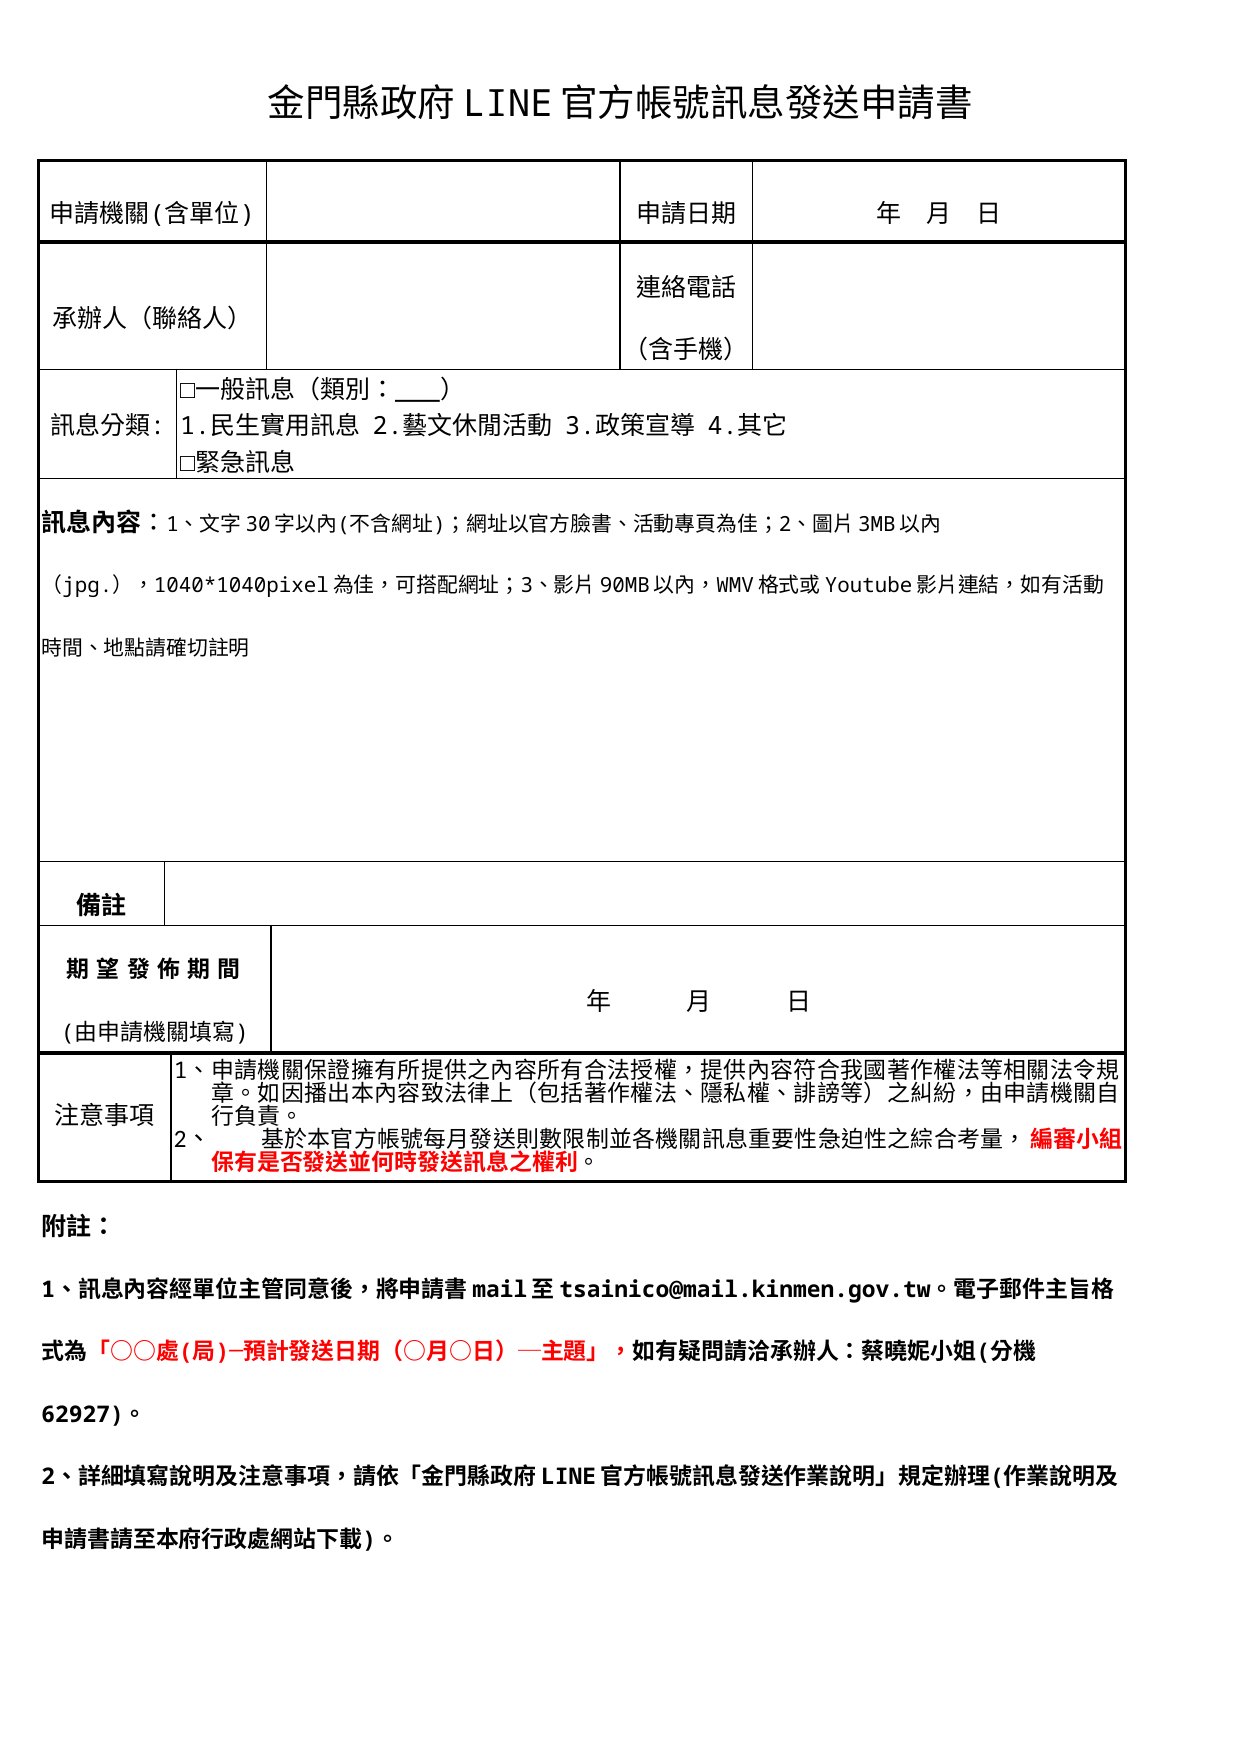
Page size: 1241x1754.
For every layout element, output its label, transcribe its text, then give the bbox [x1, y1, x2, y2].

table_cell 期 望 發 佈 期 間 (由申請機關填寫) [40, 926, 270, 1051]
table_cell □一般訊息（類別：___） 1.民生實用訊息 2.藝文休閒活動 3.政策宣導 4.其它 □緊急訊息 [177, 370, 1124, 478]
table_cell 年 月 日 [272, 926, 1124, 1051]
table_cell [267, 244, 619, 368]
table_cell 訊息內容：1、文字30字以內(不含網址)；網址以官方臉書、活動專頁為佳；2、圖片3MB以內（jpg.），1040*1040pixel為佳，可搭配網址；3、影片90MB以內，WMV格式或Youtube影片連結，如有活動時間、地點請確切註明 [40, 479, 1124, 861]
text 金門縣政府LINE官方帳號訊息發送申請書 [118, 88, 1122, 124]
table_header 申請機關(含單位) [40, 162, 266, 240]
table_cell [165, 862, 1124, 925]
table_header [267, 162, 619, 240]
table_cell 備註 [40, 862, 164, 925]
table_cell 申請機關保證擁有所提供之內容所有合法授權，提供內容符合我國著作權法等相關法令規章。如因播出本內容致法律上（包括著作權法、隱私權、誹謗等）之糾紛，由申請機關自行負責。 基於本官方帳號每月發送則數限制並各機關訊息重要性急迫性之綜合考量，編審小組保有是否發送並何時發送訊息之權利。 [172, 1055, 1124, 1180]
table_cell 承辦人（聯絡人） [40, 244, 266, 368]
table_header 申請日期 [621, 162, 752, 240]
table_cell 訊息分類: [40, 370, 176, 478]
table_header 年 月 日 [753, 162, 1124, 240]
table_cell 連絡電話 （含手機） [621, 244, 752, 368]
table_cell 注意事項 [40, 1055, 170, 1180]
table_cell [753, 244, 1124, 368]
table_cell 附註： 1、訊息內容經單位主管同意後，將申請書mail至tsainico@mail.kinmen.gov.tw。電子郵件主旨格式為「○○處(局)─預計發送日期（○月○日）─主題」，如有疑問請洽承辦人：蔡曉妮小姐(分機62927)。 2、詳細填寫說明及注意事項，請依「金門縣政府LINE官方帳號訊息發送作業說明」規定辦理(作業說明及申請書請至本府行政處網站下載)。 [38, 1183, 1126, 1558]
